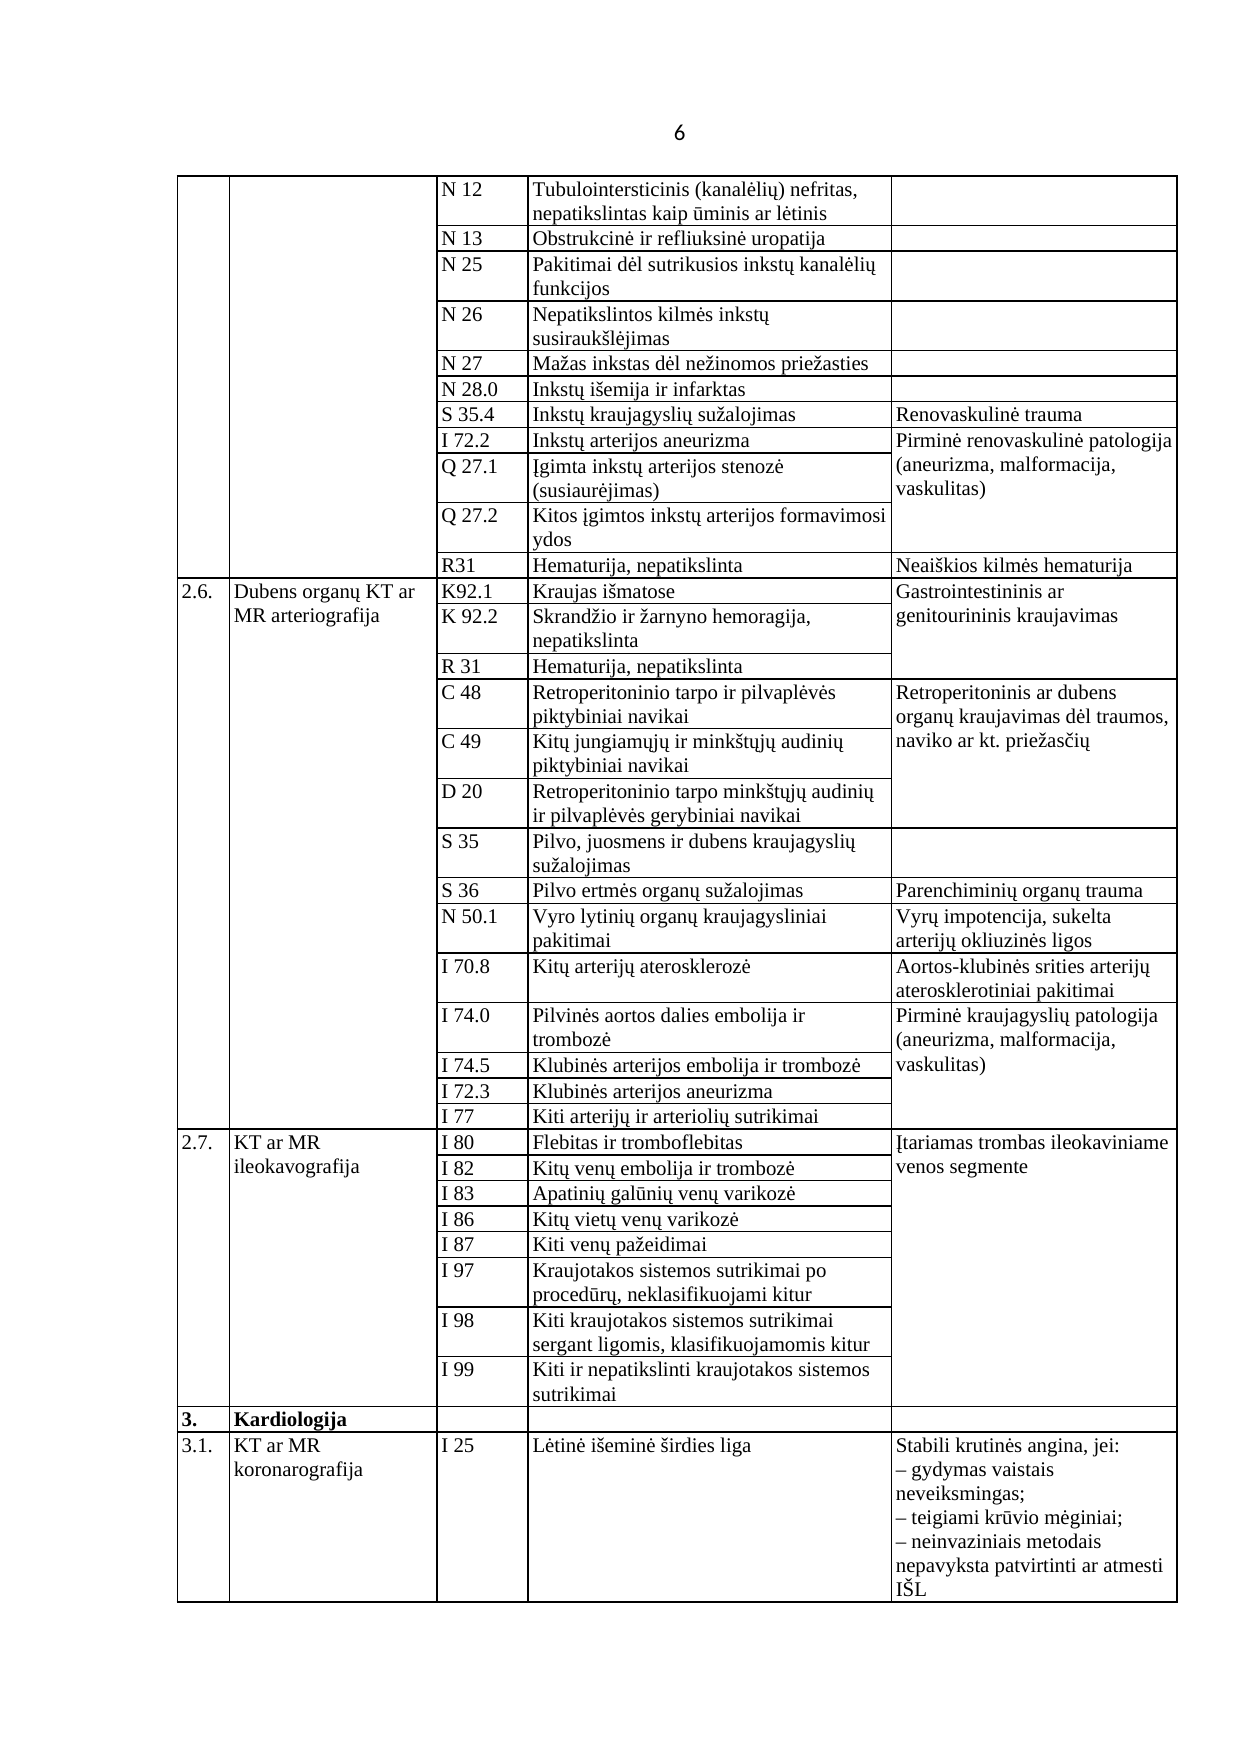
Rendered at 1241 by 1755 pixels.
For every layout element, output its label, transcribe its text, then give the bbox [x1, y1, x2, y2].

table_cell Gastrointestininis ar genitourininis kraujavimas [892, 579, 1176, 678]
table_cell Pirminė renovaskulinė patologija (aneurizma, malformacija, vaskulitas) [892, 428, 1176, 551]
table_cell C 48 [438, 680, 527, 728]
table_cell N 26 [438, 302, 527, 349]
table_cell [892, 351, 896, 375]
table_cell 3.1. [178, 1433, 229, 1601]
table_cell Dubens organų KT ar MR arteriografija [230, 579, 436, 1128]
table_cell 2.6. [178, 579, 229, 1128]
table_cell KT ar MR koronarografija [230, 1433, 436, 1601]
table_cell I 98 [438, 1308, 527, 1356]
table_cell Pirminė kraujagyslių patologija (aneurizma, malformacija, vaskulitas) [892, 1003, 1176, 1128]
table_cell [892, 1407, 896, 1431]
table_cell I 70.8 [438, 954, 527, 1002]
table_cell Lėtinė išeminė širdies liga [529, 1433, 891, 1601]
table_cell Kitų arterijų aterosklerozė [529, 954, 891, 1002]
table_cell [230, 177, 436, 577]
table_cell KT ar MR ileokavografija [230, 1130, 436, 1406]
table_cell I 74.0 [438, 1003, 527, 1051]
table_cell N 25 [438, 252, 527, 300]
table_cell 2.7. [178, 1130, 229, 1406]
table_cell [892, 177, 1176, 224]
table_cell Retroperitoninis ar dubens organų kraujavimas dėl traumos, naviko ar kt. priežasčių [892, 680, 1176, 827]
table_cell Q 27.2 [438, 503, 527, 551]
table_cell C 49 [438, 729, 527, 777]
table_cell K 92.2 [438, 604, 527, 652]
table_cell Įtariamas trombas ileokaviniame venos segmente [892, 1130, 1176, 1406]
table_cell [892, 829, 1176, 877]
table_cell S 35 [438, 829, 527, 877]
table_cell I 25 [438, 1433, 527, 1601]
table_cell [892, 377, 896, 401]
table_cell [892, 252, 1176, 300]
table_cell N 12 [438, 177, 527, 224]
table_cell Q 27.1 [438, 454, 527, 502]
table_cell I 97 [438, 1258, 527, 1306]
table_cell D 20 [438, 779, 527, 827]
table_cell N 50.1 [438, 904, 527, 952]
table_cell 3. [225, 1407, 229, 1431]
table_cell [887, 1407, 891, 1431]
table_cell [892, 302, 1176, 349]
table_cell [892, 226, 896, 250]
table_cell I 99 [438, 1357, 527, 1406]
table_cell [178, 177, 229, 577]
